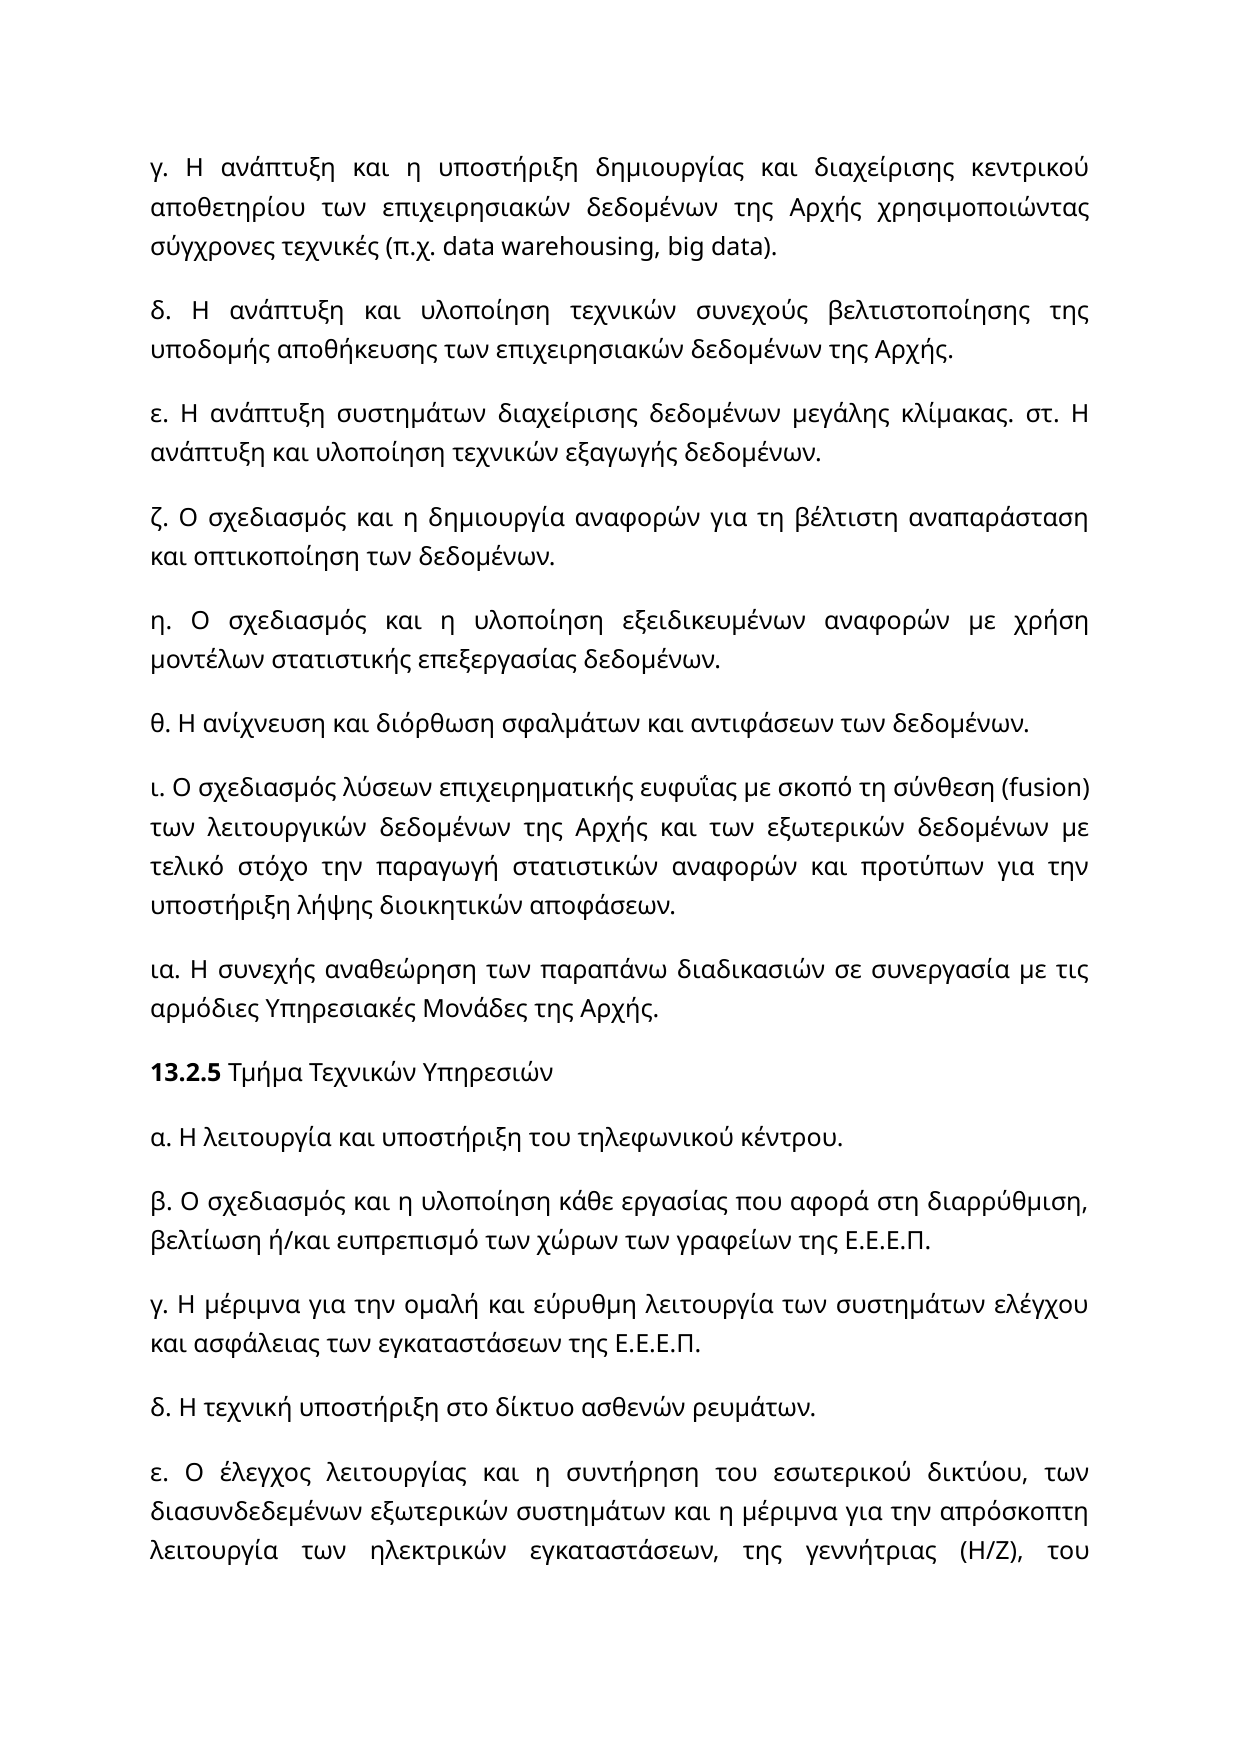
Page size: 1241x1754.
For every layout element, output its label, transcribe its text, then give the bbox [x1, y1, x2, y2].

text γ. Η ανάπτυξη και η υποστήριξη δημιουργίας και διαχείρισης κεντρικού αποθετηρίου των επιχειρησιακών δεδομένων της Αρχής χρησιμοποιώντας σύγχρονες τεχνικές (π.χ. data warehousing, big data). [150, 150, 1090, 262]
text θ. Η ανίχνευση και διόρθωση σφαλμάτων και αντιφάσεων των δεδομένων. [150, 706, 1090, 740]
text α. Η λειτουργία και υποστήριξη του τηλεφωνικού κέντρου. [150, 1119, 1090, 1153]
text δ. Η ανάπτυξη και υλοποίηση τεχνικών συνεχούς βελτιστοποίησης της υποδομής αποθήκευσης των επιχειρησιακών δεδομένων της Αρχής. [150, 292, 1090, 366]
text ια. Η συνεχής αναθεώρηση των παραπάνω διαδικασιών σε συνεργασία με τις αρμόδιες Υπηρεσιακές Μονάδες της Αρχής. [150, 952, 1090, 1025]
text 13.2.5 Τμήμα Τεχνικών Υπηρεσιών [150, 1055, 1090, 1089]
text β. Ο σχεδιασμός και η υλοποίηση κάθε εργασίας που αφορά στη διαρρύθμιση, βελτίωση ή/και ευπρεπισμό των χώρων των γραφείων της Ε.Ε.Ε.Π. [150, 1183, 1090, 1257]
text η. Ο σχεδιασμός και η υλοποίηση εξειδικευμένων αναφορών με χρήση μοντέλων στατιστικής επεξεργασίας δεδομένων. [150, 602, 1090, 676]
text ι. Ο σχεδιασμός λύσεων επιχειρηματικής ευφυΐας με σκοπό τη σύνθεση (fusion) των λειτουργικών δεδομένων της Αρχής και των εξωτερικών δεδομένων με τελικό στόχο την παραγωγή στατιστικών αναφορών και προτύπων για την υποστήριξη λήψης διοικητικών αποφάσεων. [150, 770, 1090, 922]
text ζ. Ο σχεδιασμός και η δημιουργία αναφορών για τη βέλτιστη αναπαράσταση και οπτικοποίηση των δεδομένων. [150, 499, 1090, 572]
text ε. Η ανάπτυξη συστημάτων διαχείρισης δεδομένων μεγάλης κλίμακας. στ. Η ανάπτυξη και υλοποίηση τεχνικών εξαγωγής δεδομένων. [150, 396, 1090, 469]
text δ. Η τεχνική υποστήριξη στο δίκτυο ασθενών ρευμάτων. [150, 1390, 1090, 1424]
text ε. Ο έλεγχος λειτουργίας και η συντήρηση του εσωτερικού δικτύου, των διασυνδεδεμένων εξωτερικών συστημάτων και η μέριμνα για την απρόσκοπτη λειτουργία των ηλεκτρικών εγκαταστάσεων, της γεννήτριας (Η/Ζ), του [150, 1454, 1090, 1567]
text γ. Η μέριμνα για την ομαλή και εύρυθμη λειτουργία των συστημάτων ελέγχου και ασφάλειας των εγκαταστάσεων της Ε.Ε.Ε.Π. [150, 1287, 1090, 1360]
